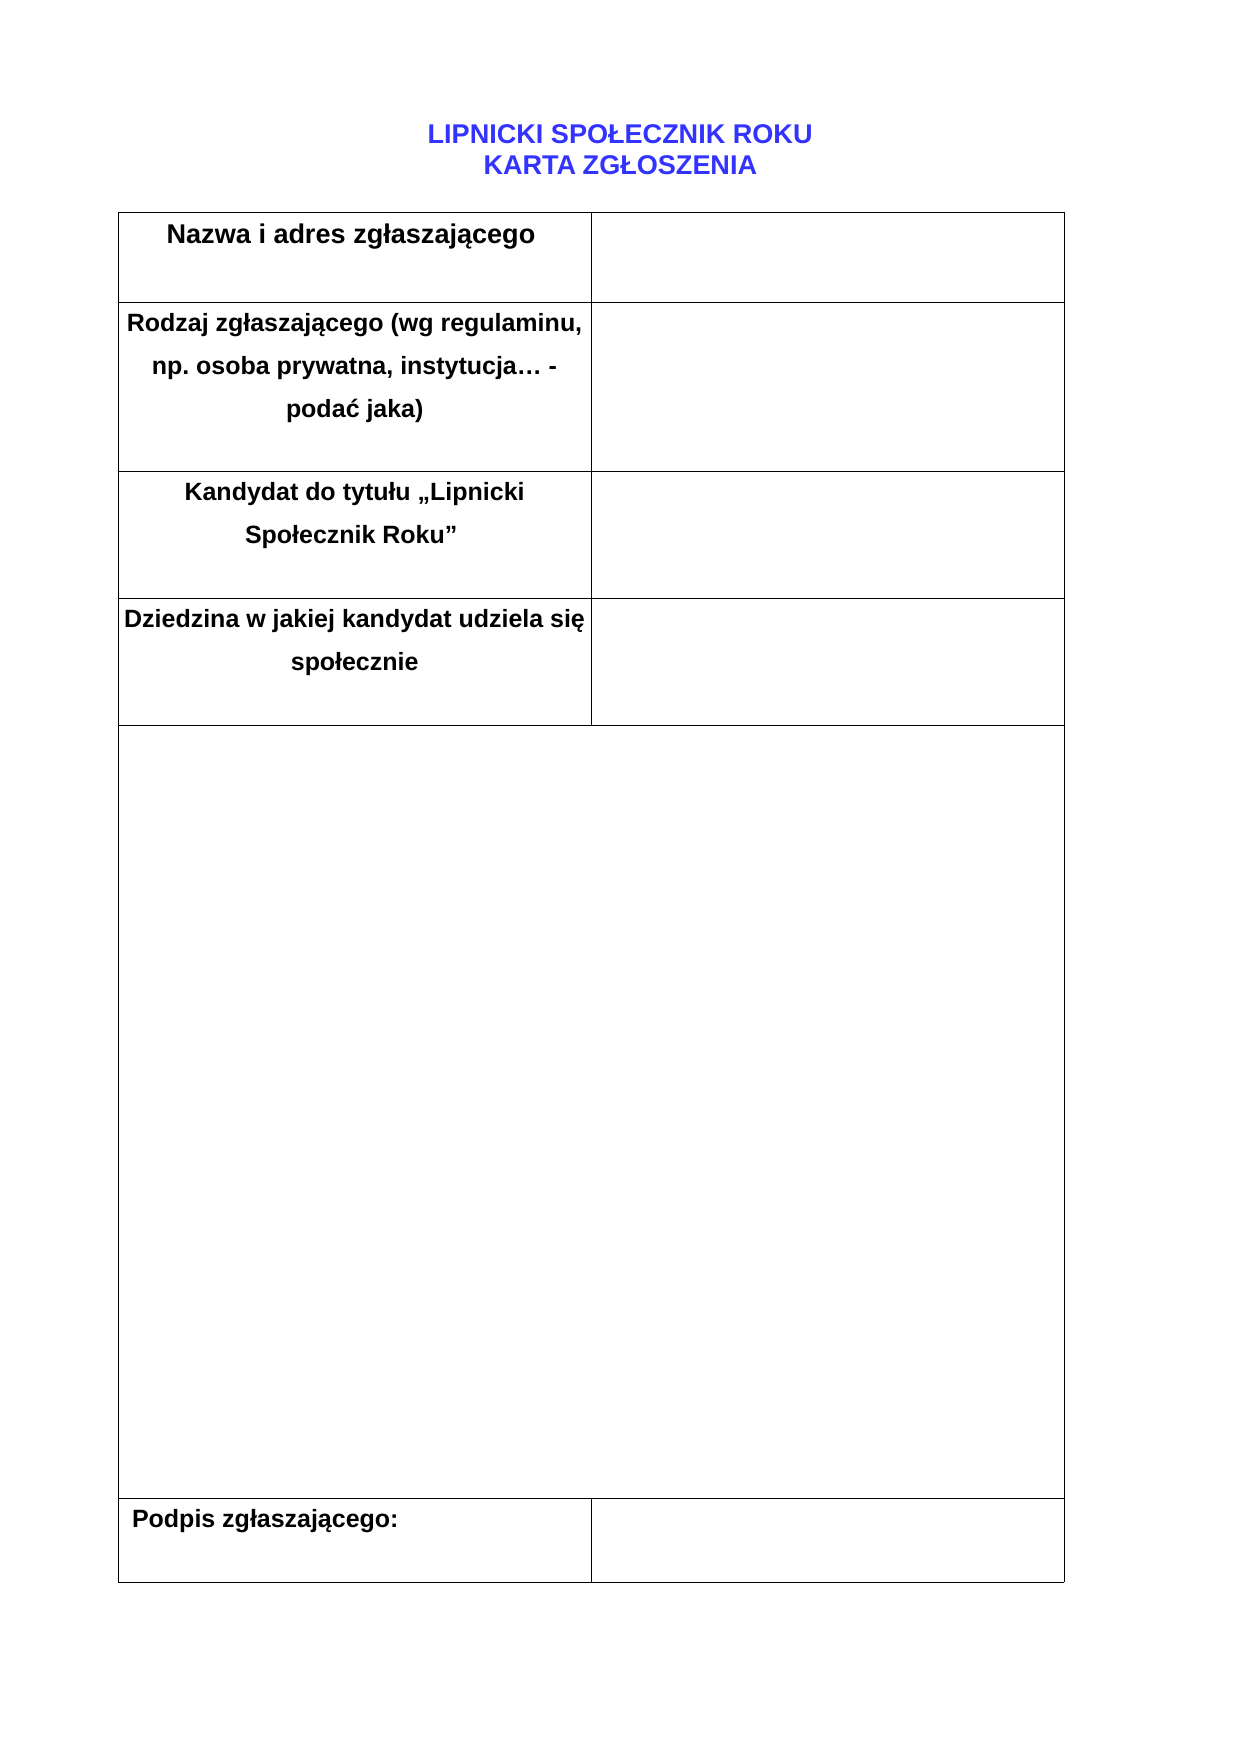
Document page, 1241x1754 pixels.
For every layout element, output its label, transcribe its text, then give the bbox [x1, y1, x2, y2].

table_cell [592, 472, 1064, 598]
table_cell [592, 599, 1064, 725]
table_cell [119, 726, 1064, 1498]
table_cell [592, 1499, 1064, 1582]
table_cell [592, 303, 1064, 471]
text KARTA ZGŁOSZENIA [118, 149, 1122, 181]
table_cell Kandydat do tytułu „Lipnicki Społecznik Roku” [119, 472, 591, 598]
table_header Nazwa i adres zgłaszającego [119, 213, 591, 302]
table_cell Rodzaj zgłaszającego (wg regulaminu, np. osoba prywatna, instytucja… - podać jaka) [119, 303, 591, 471]
text LIPNICKI SPOŁECZNIK ROKU [118, 118, 1122, 149]
table_cell Podpis zgłaszającego: [119, 1499, 591, 1582]
table_cell Dziedzina w jakiej kandydat udziela się społecznie [119, 599, 591, 725]
table_header [592, 213, 1064, 302]
